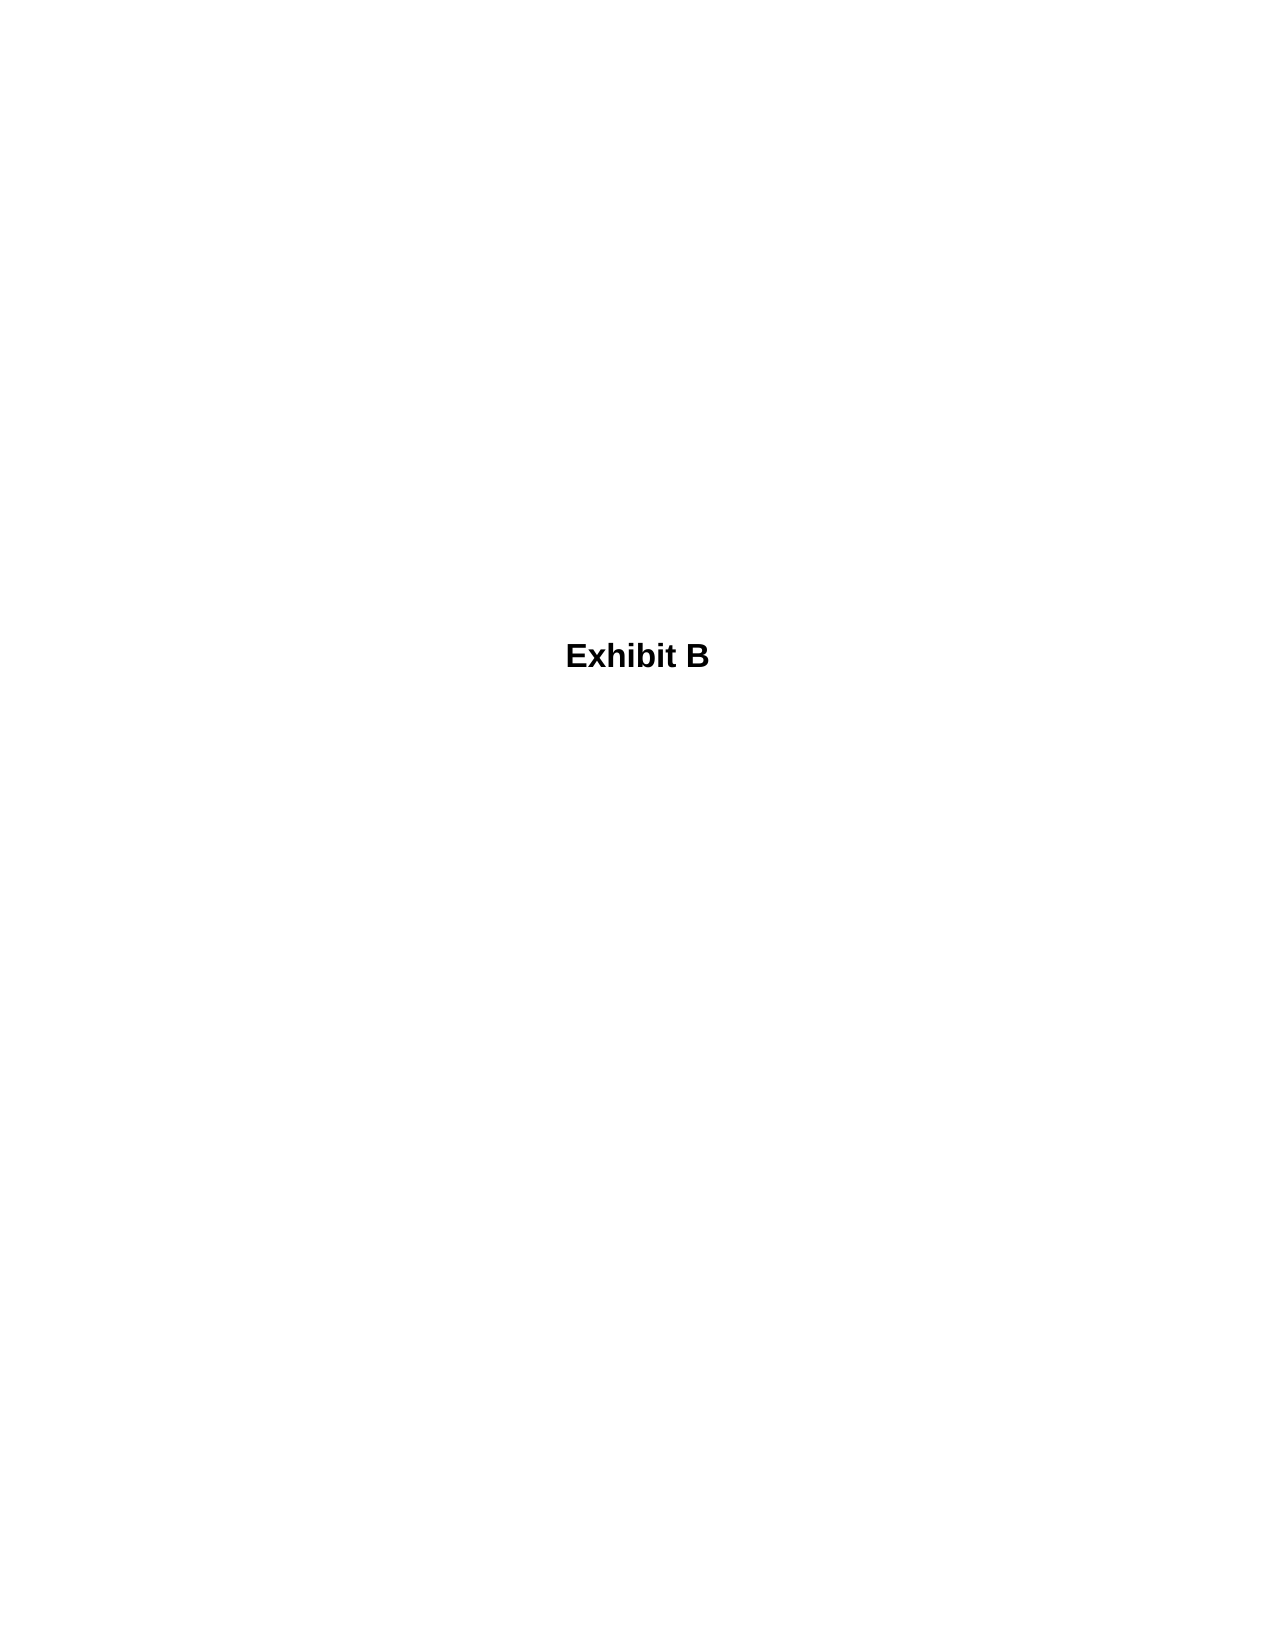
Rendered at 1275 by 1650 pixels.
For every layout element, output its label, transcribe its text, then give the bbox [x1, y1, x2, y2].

text Exhibit B [150, 636, 1125, 674]
